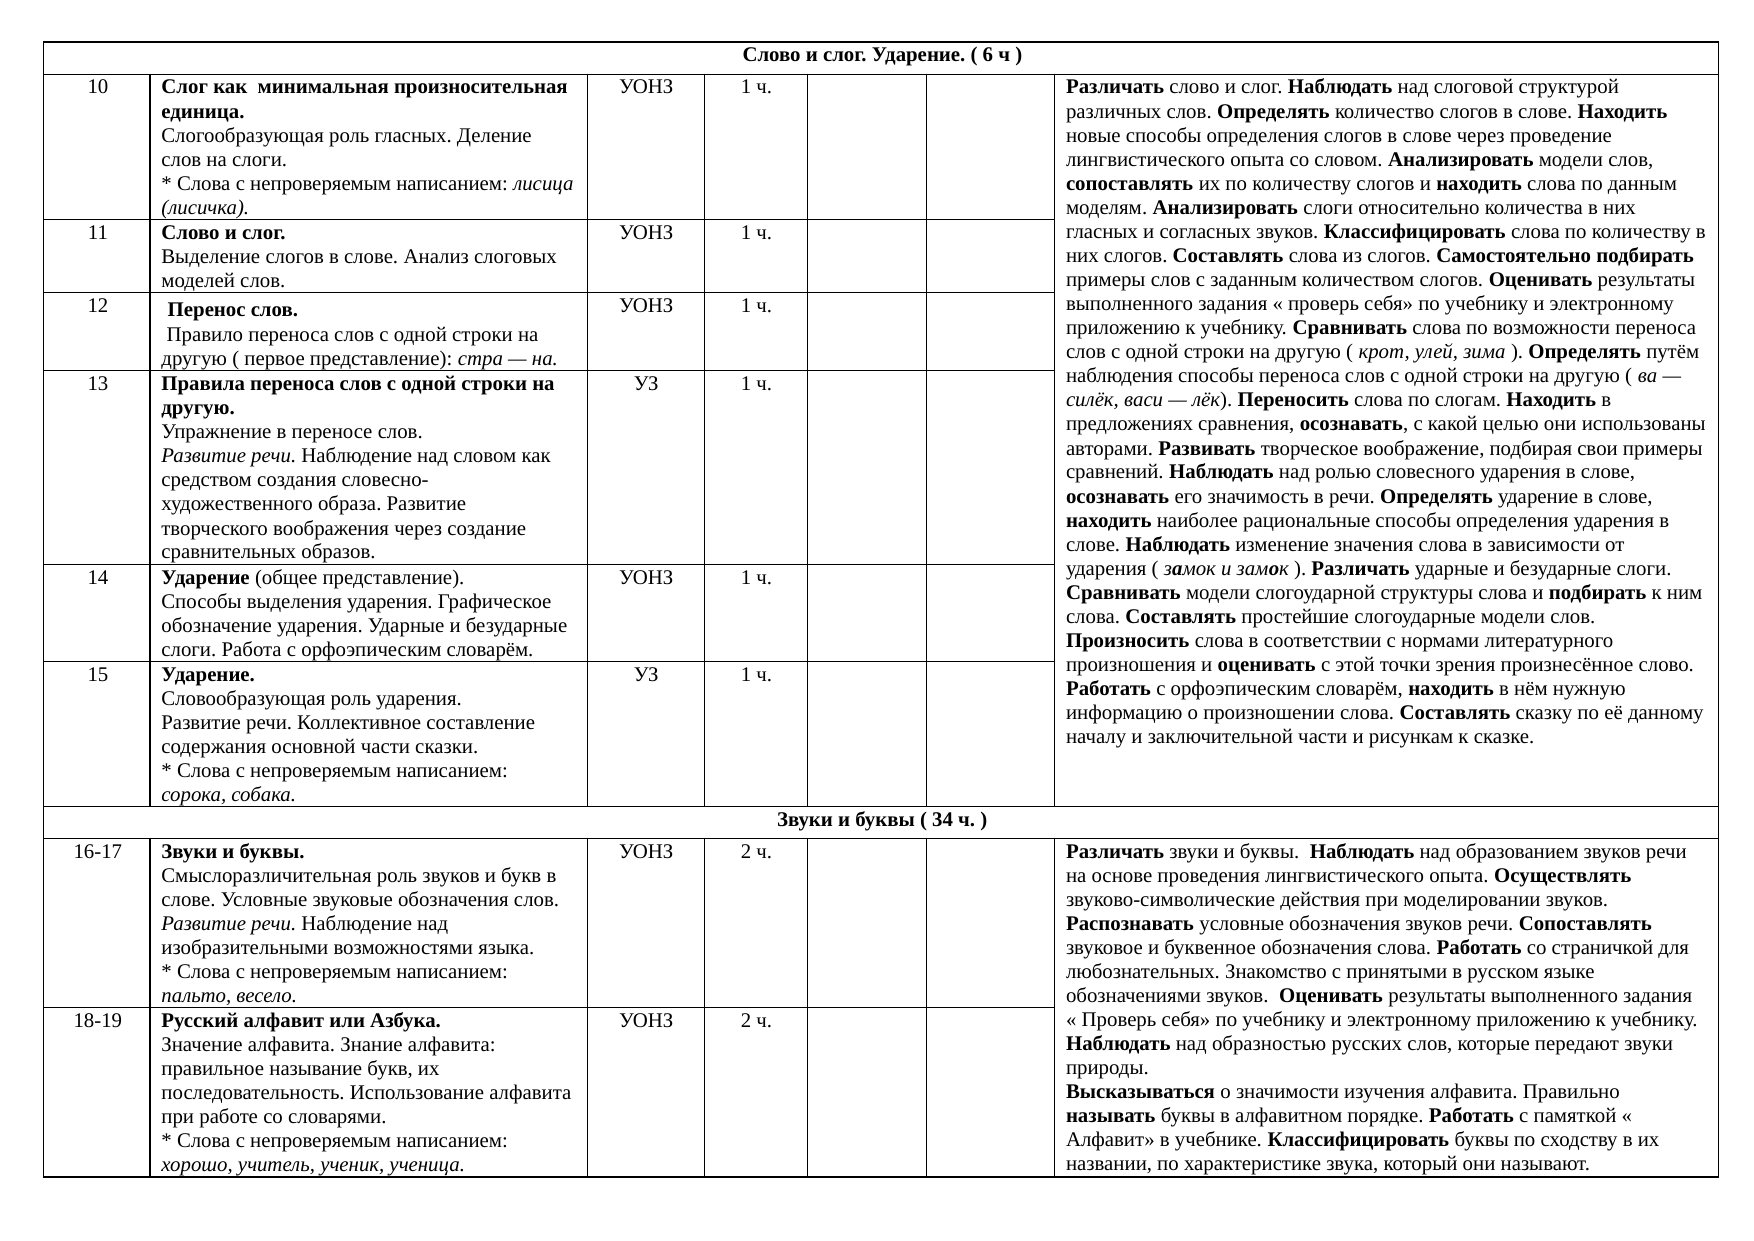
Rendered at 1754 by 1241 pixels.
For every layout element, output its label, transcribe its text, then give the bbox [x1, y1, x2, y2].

table_cell 14 [44, 565, 149, 661]
table_cell 18-19 [44, 1008, 149, 1176]
table_cell 12 [44, 293, 149, 370]
table_cell Звуки и буквы. Смыслоразличительная роль звуков и букв в слове. Условные звуковые обозначения слов. Развитие речи. Наблюдение над изобразительными возможностями языка. * Слова с непроверяемым написанием: пальто, весело. [151, 839, 587, 1007]
table_cell 1 ч. [705, 565, 807, 661]
table_cell [927, 1008, 1054, 1176]
table_cell УЗ [588, 371, 704, 563]
table_cell Ударение (общее представление). Способы выделения ударения. Графическое обозначение ударения. Ударные и безударные слоги. Работа с орфоэпическим словарём. [151, 565, 587, 661]
table_cell [808, 662, 926, 806]
table_cell УОНЗ [588, 220, 704, 292]
table_cell [808, 839, 926, 1007]
table_cell Русский алфавит или Азбука. Значение алфавита. Знание алфавита: правильное называние букв, их последовательность. Использование алфавита при работе со словарями. * Слова с непроверяемым написанием: хорошо, учитель, ученик, ученица. [151, 1008, 587, 1176]
table_cell [927, 371, 1054, 563]
table_cell [927, 293, 1054, 370]
table_cell Правила переноса слов с одной строки на другую. Упражнение в переносе слов. Развитие речи. Наблюдение над словом как средством создания словесно-художественного образа. Развитие творческого воображения через создание сравнительных образов. [151, 371, 587, 563]
table_cell 13 [44, 371, 149, 563]
table_cell [927, 565, 1054, 661]
table_cell Слово и слог. Ударение. ( 6 ч ) [44, 43, 1718, 73]
table_cell 1 ч. [705, 662, 807, 806]
table_cell Ударение. Словообразующая роль ударения. Развитие речи. Коллективное составление содержания основной части сказки. * Слова с непроверяемым написанием: сорока, собака. [151, 662, 587, 806]
table_cell 10 [44, 75, 149, 219]
table_cell Звуки и буквы ( 34 ч. ) [44, 807, 1718, 837]
table_cell [808, 565, 926, 661]
table_cell УОНЗ [588, 839, 704, 1007]
table_cell 1 ч. [705, 371, 807, 563]
table_cell УОНЗ [588, 1008, 704, 1176]
table_cell 1 ч. [705, 293, 807, 370]
table_cell [808, 1008, 926, 1176]
table_cell УОНЗ [588, 75, 704, 219]
table_cell [927, 220, 1054, 292]
table_cell 1 ч. [705, 75, 807, 219]
table_cell УОНЗ [588, 565, 704, 661]
table_cell 2 ч. [705, 1008, 807, 1176]
table_cell [808, 371, 926, 563]
table_cell УЗ [588, 662, 704, 806]
table_cell 15 [44, 662, 149, 806]
table_cell Различать звуки и буквы. Наблюдать над образованием звуков речи на основе проведения лингвистического опыта. Осуществлять звуково-символические действия при моделировании звуков. Распознавать условные обозначения звуков речи. Сопоставлять звуковое и буквенное обозначения слова. Работать со страничкой для любознательных. Знакомство с принятыми в русском языке обозначениями звуков. Оценивать результаты выполненного задания « Проверь себя» по учебнику и электронному приложению к учебнику. Наблюдать над образностью русских слов, которые передают звуки природы. Высказываться о значимости изучения алфавита. Правильно называть буквы в алфавитном порядке. Работать с памяткой « Алфавит» в учебнике. Классифицировать буквы по сходству в их названии, по характеристике звука, который они называют. [1055, 839, 1718, 1176]
table_cell УОНЗ [588, 293, 704, 370]
table_cell [927, 839, 1054, 1007]
table_cell 11 [44, 220, 149, 292]
table_cell Различать слово и слог. Наблюдать над слоговой структурой различных слов. Определять количество слогов в слове. Находить новые способы определения слогов в слове через проведение лингвистического опыта со словом. Анализировать модели слов, сопоставлять их по количеству слогов и находить слова по данным моделям. Анализировать слоги относительно количества в них гласных и согласных звуков. Классифицировать слова по количеству в них слогов. Составлять слова из слогов. Самостоятельно подбирать примеры слов с заданным количеством слогов. Оценивать результаты выполненного задания « проверь себя» по учебнику и электронному приложению к учебнику. Сравнивать слова по возможности переноса слов с одной строки на другую ( крот, улей, зима ). Определять путём наблюдения способы переноса слов с одной строки на другую ( ва — силёк, васи — лёк). Переносить слова по слогам. Находить в предложениях сравнения, осознавать, с какой целью они использованы авторами. Развивать творческое воображение, подбирая свои примеры сравнений. Наблюдать над ролью словесного ударения в слове, осознавать его значимость в речи. Определять ударение в слове, находить наиболее рациональные способы определения ударения в слове. Наблюдать изменение значения слова в зависимости от ударения ( замок и замок ). Различать ударные и безударные слоги. Сравнивать модели слогоударной структуры слова и подбирать к ним слова. Составлять простейшие слогоударные модели слов. Произносить слова в соответствии с нормами литературного произношения и оценивать с этой точки зрения произнесённое слово. Работать с орфоэпическим словарём, находить в нём нужную информацию о произношении слова. Составлять сказку по её данному началу и заключительной части и рисункам к сказке. [1055, 75, 1718, 806]
table_cell 16-17 [44, 839, 149, 1007]
table_cell [808, 220, 926, 292]
table_cell [808, 75, 926, 219]
table_cell 1 ч. [705, 220, 807, 292]
table_cell Слог как минимальная произносительная единица. Слогообразующая роль гласных. Деление слов на слоги. * Слова с непроверяемым написанием: лисица (лисичка). [151, 75, 587, 219]
table_cell Перенос слов. Правило переноса слов с одной строки на другую ( первое представление): стра — на. [151, 293, 587, 370]
table_cell [808, 293, 926, 370]
table_cell [927, 75, 1054, 219]
table_cell [927, 662, 1054, 806]
table_cell Слово и слог. Выделение слогов в слове. Анализ слоговых моделей слов. [151, 220, 587, 292]
table_cell 2 ч. [705, 839, 807, 1007]
